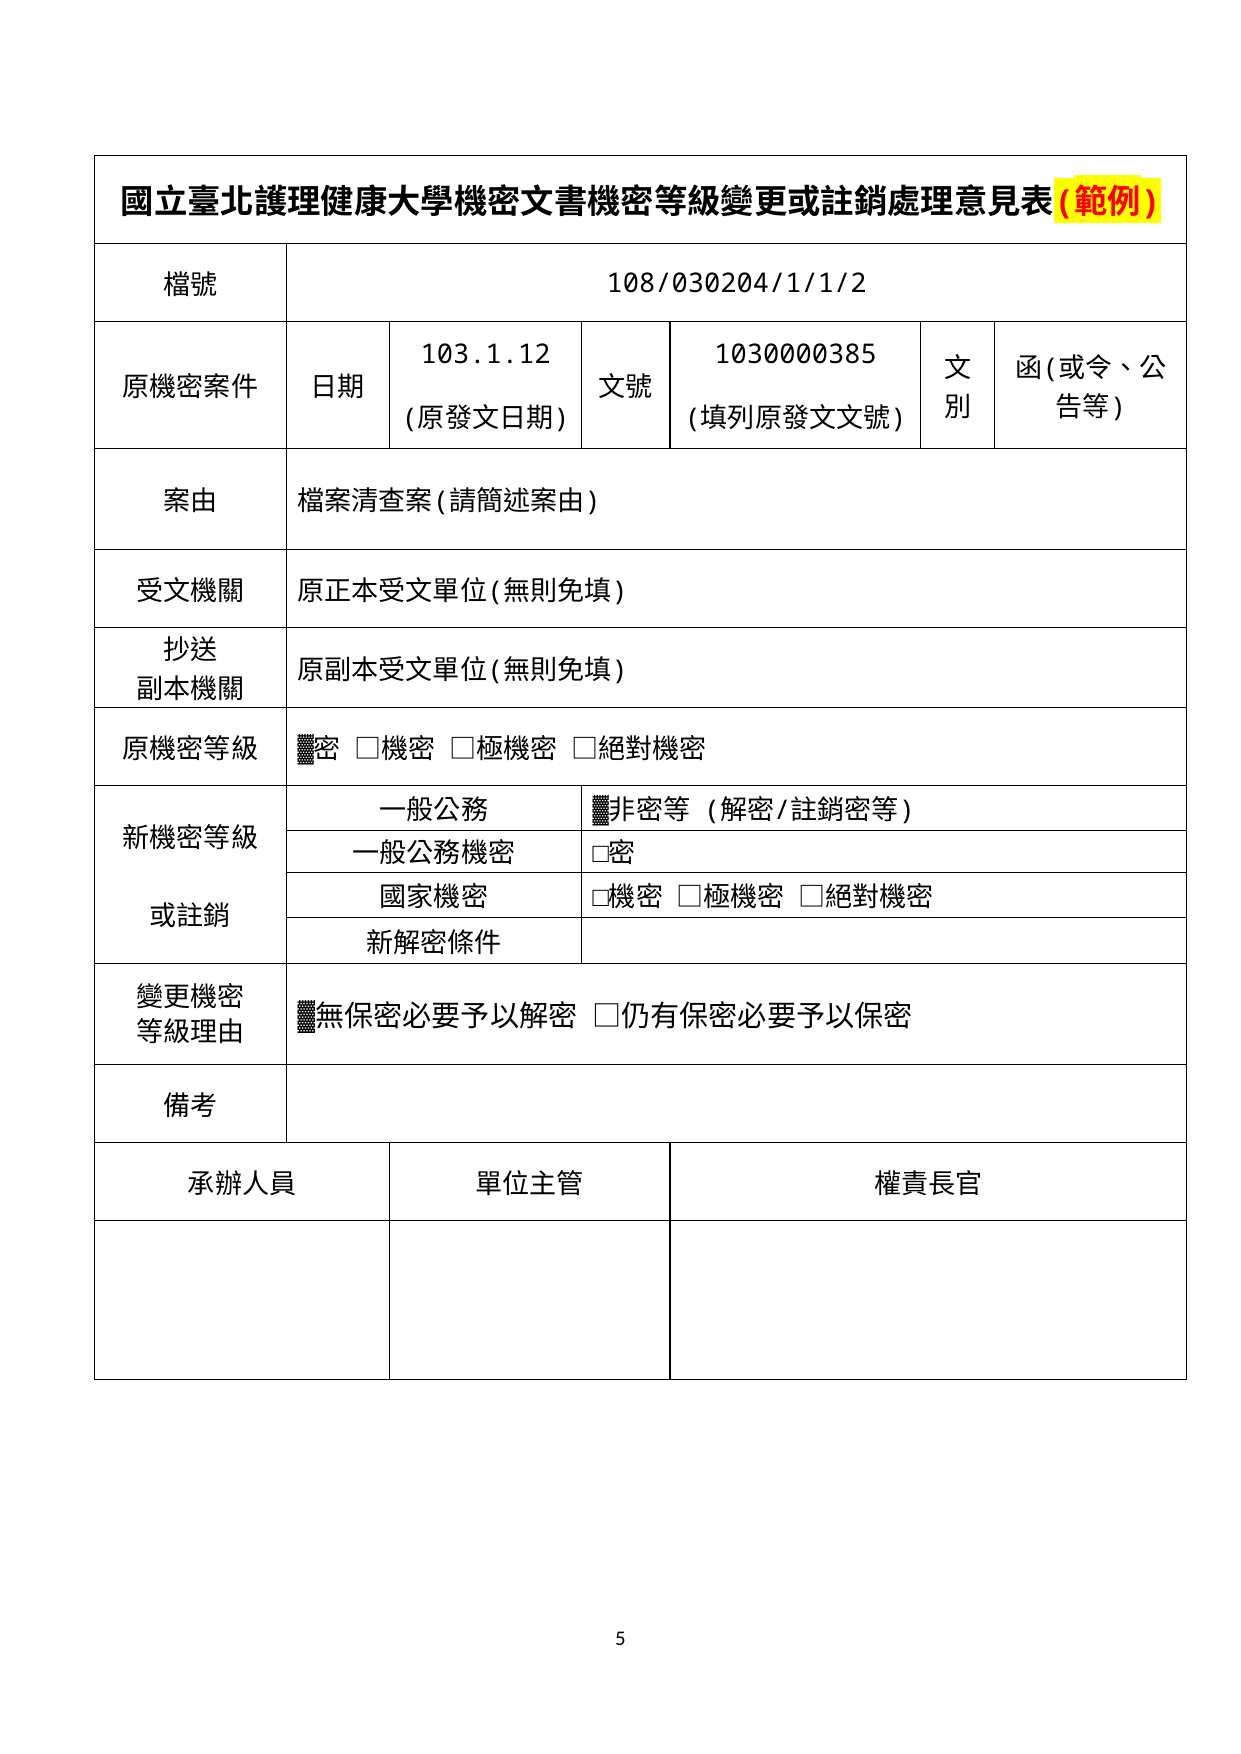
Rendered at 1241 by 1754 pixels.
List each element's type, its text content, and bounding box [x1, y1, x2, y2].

table_cell 國家機密 [287, 873, 581, 917]
table_cell 文號 [582, 322, 669, 448]
table_cell [671, 1221, 1186, 1379]
table_cell ▓密 □機密 □極機密 □絕對機密 [287, 708, 1186, 785]
table_header 國立臺北護理健康大學機密文書機密等級變更或註銷處理意見表(範例) [95, 156, 1186, 242]
table_cell 案由 [95, 449, 286, 548]
table_cell 原機密等級 [95, 708, 286, 785]
table_cell 原機密案件 [95, 322, 286, 448]
table_cell 一般公務機密 [287, 831, 581, 872]
table_cell 檔號 [95, 244, 286, 321]
table_cell 承辦人員 [95, 1143, 389, 1220]
table_cell 原正本受文單位(無則免填) [287, 550, 1186, 627]
table_cell 一般公務 [287, 786, 581, 829]
table_cell 單位主管 [390, 1143, 669, 1220]
table_cell 受文機關 [95, 550, 286, 627]
table_cell 備考 [95, 1065, 286, 1142]
table_cell 108/030204/1/1/2 [287, 244, 1186, 321]
table_cell [287, 1065, 1186, 1142]
table_cell 新解密條件 [287, 918, 581, 963]
table_cell 權責長官 [671, 1143, 1186, 1220]
table_cell □密 [582, 831, 1186, 872]
table_cell 變更機密 等級理由 [95, 964, 286, 1063]
table_cell ▓非密等 (解密/註銷密等) [582, 786, 1186, 829]
table_cell 103.1.12 (原發文日期) [390, 322, 581, 448]
table_cell 日期 [287, 322, 389, 448]
table_cell [390, 1221, 669, 1379]
table_cell 新機密等級 或註銷 [95, 786, 286, 963]
table_cell 原副本受文單位(無則免填) [287, 628, 1186, 707]
table_cell 函(或令、公告等) [995, 322, 1186, 448]
table_cell 檔案清查案(請簡述案由) [287, 449, 1186, 548]
table_cell 抄送 副本機關 [95, 628, 286, 707]
table_cell [582, 918, 1186, 963]
table_cell 文別 [921, 322, 994, 448]
table_cell □機密 □極機密 □絕對機密 [582, 873, 1186, 917]
table_cell 1030000385 (填列原發文文號) [671, 322, 920, 448]
table_cell [95, 1221, 389, 1379]
table_cell ▓無保密必要予以解密 □仍有保密必要予以保密 [287, 964, 1186, 1063]
